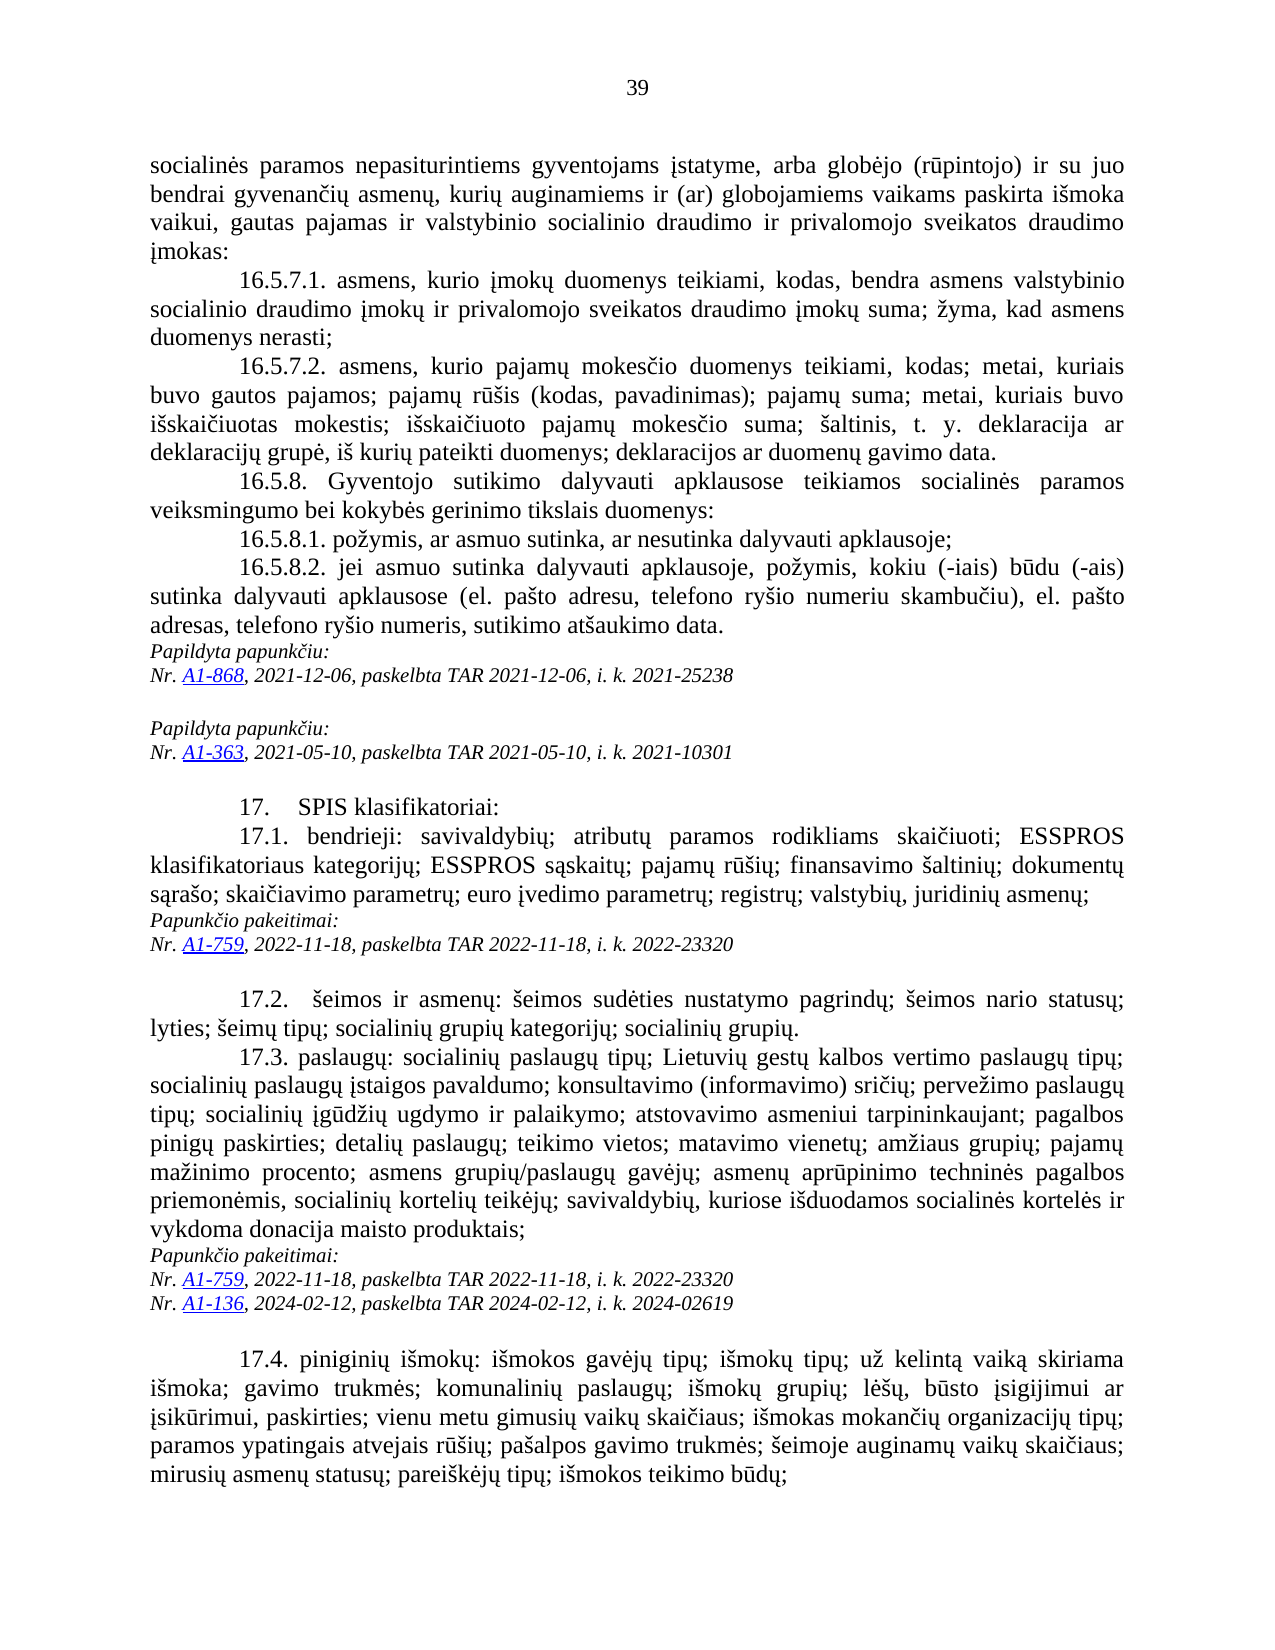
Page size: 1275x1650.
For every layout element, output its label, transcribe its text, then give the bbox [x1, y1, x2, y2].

text Papunkčio pakeitimai: [150, 1243, 1125, 1267]
text Papildyta papunkčiu: [150, 639, 1125, 663]
text 16.5.7.1. asmens, kurio įmokų duomenys teikiami, kodas, bendra asmens valstybinio socialinio draudimo įmokų ir privalomojo sveikatos draudimo įmokų suma; žyma, kad asmens duomenys nerasti; [150, 265, 1125, 351]
text Nr. A1-759, 2022-11-18, paskelbta TAR 2022-11-18, i. k. 2022-23320 [150, 932, 1125, 956]
text Nr. A1-868, 2021-12-06, paskelbta TAR 2021-12-06, i. k. 2021-25238 [150, 663, 1125, 687]
text 16.5.8.1. požymis, ar asmuo sutinka, ar nesutinka dalyvauti apklausoje; [150, 524, 1125, 552]
text 16.5.8.2. jei asmuo sutinka dalyvauti apklausoje, požymis, kokiu (-iais) būdu (-ais) sutinka dalyvauti apklausose (el. pašto adresu, telefono ryšio numeriu skambučiu), el. pašto adresas, telefono ryšio numeris, sutikimo atšaukimo data. [150, 552, 1125, 639]
text 17.2. šeimos ir asmenų: šeimos sudėties nustatymo pagrindų; šeimos nario statusų; lyties; šeimų tipų; socialinių grupių kategorijų; socialinių grupių. [150, 984, 1125, 1042]
text Nr. A1-759, 2022-11-18, paskelbta TAR 2022-11-18, i. k. 2022-23320 [150, 1267, 1125, 1291]
text 17.1. bendrieji: savivaldybių; atributų paramos rodikliams skaičiuoti; ESSPROS klasifikatoriaus kategorijų; ESSPROS sąskaitų; pajamų rūšių; finansavimo šaltinių; dokumentų sąrašo; skaičiavimo parametrų; euro įvedimo parametrų; registrų; valstybių, juridinių asmenų; [150, 821, 1125, 907]
text Papunkčio pakeitimai: [150, 907, 1125, 932]
text Nr. A1-136, 2024-02-12, paskelbta TAR 2024-02-12, i. k. 2024-02619 [150, 1291, 1125, 1315]
text 17.3. paslaugų: socialinių paslaugų tipų; Lietuvių gestų kalbos vertimo paslaugų tipų; socialinių paslaugų įstaigos pavaldumo; konsultavimo (informavimo) sričių; pervežimo paslaugų tipų; socialinių įgūdžių ugdymo ir palaikymo; atstovavimo asmeniui tarpininkaujant; pagalbos pinigų paskirties; detalių paslaugų; teikimo vietos; matavimo vienetų; amžiaus grupių; pajamų mažinimo procento; asmens grupių/paslaugų gavėjų; asmenų aprūpinimo techninės pagalbos priemonėmis, socialinių kortelių teikėjų; savivaldybių, kuriose išduodamos socialinės kortelės ir vykdoma donacija maisto produktais; [150, 1042, 1125, 1243]
text Nr. A1-363, 2021-05-10, paskelbta TAR 2021-05-10, i. k. 2021-10301 [150, 740, 1125, 764]
text Papildyta papunkčiu: [150, 716, 1125, 740]
text 17.4. piniginių išmokų: išmokos gavėjų tipų; išmokų tipų; už kelintą vaiką skiriama išmoka; gavimo trukmės; komunalinių paslaugų; išmokų grupių; lėšų, būsto įsigijimui ar įsikūrimui, paskirties; vienu metu gimusių vaikų skaičiaus; išmokas mokančių organizacijų tipų; paramos ypatingais atvejais rūšių; pašalpos gavimo trukmės; šeimoje auginamų vaikų skaičiaus; mirusių asmenų statusų; pareiškėjų tipų; išmokos teikimo būdų; [150, 1344, 1125, 1488]
text 16.5.7.2. asmens, kurio pajamų mokesčio duomenys teikiami, kodas; metai, kuriais buvo gautos pajamos; pajamų rūšis (kodas, pavadinimas); pajamų suma; metai, kuriais buvo išskaičiuotas mokestis; išskaičiuoto pajamų mokesčio suma; šaltinis, t. y. deklaracija ar deklaracijų grupė, iš kurių pateikti duomenys; deklaracijos ar duomenų gavimo data. [150, 351, 1125, 466]
text socialinės paramos nepasiturintiems gyventojams įstatyme, arba globėjo (rūpintojo) ir su juo bendrai gyvenančių asmenų, kurių auginamiems ir (ar) globojamiems vaikams paskirta išmoka vaikui, gautas pajamas ir valstybinio socialinio draudimo ir privalomojo sveikatos draudimo įmokas: [150, 150, 1125, 265]
text 16.5.8. Gyventojo sutikimo dalyvauti apklausose teikiamos socialinės paramos veiksmingumo bei kokybės gerinimo tikslais duomenys: [150, 466, 1125, 524]
text 17. SPIS klasifikatoriai: [150, 792, 1125, 821]
